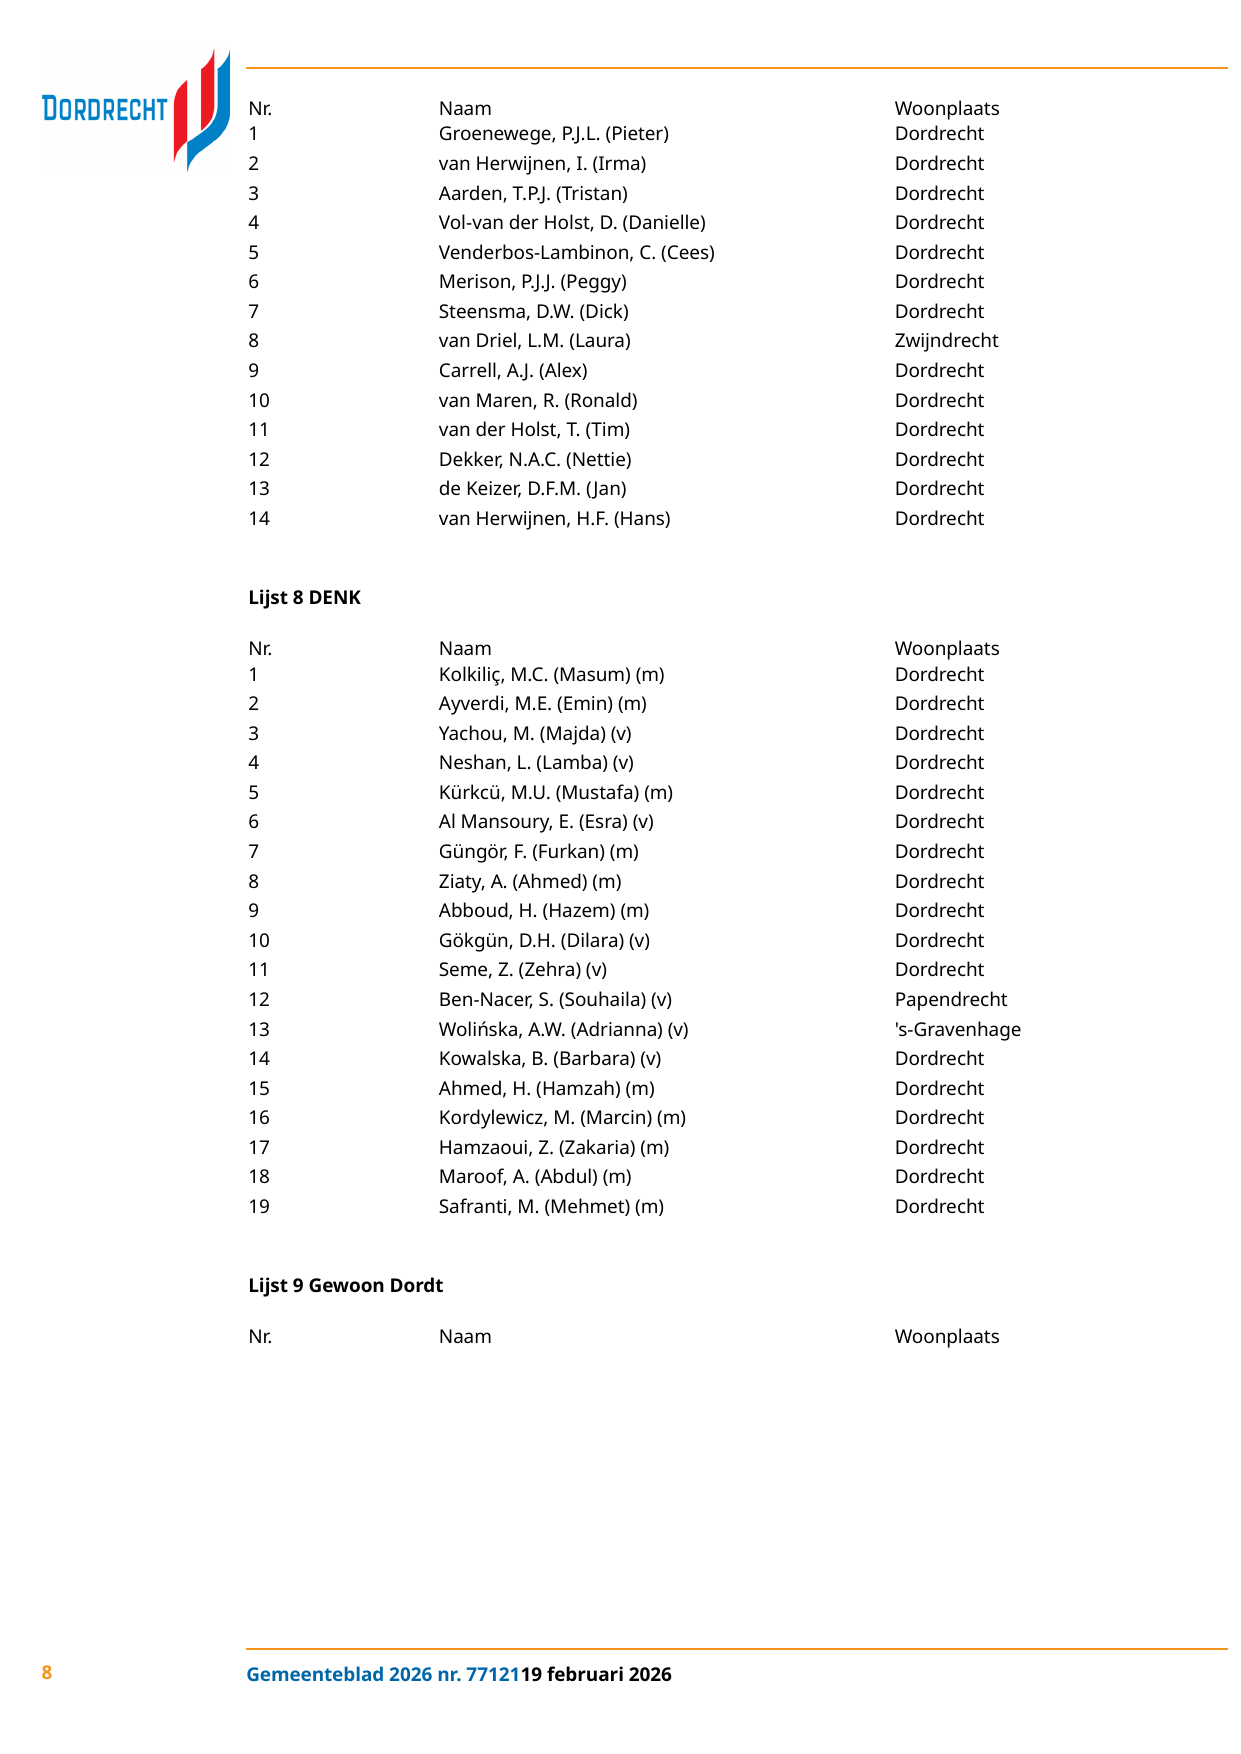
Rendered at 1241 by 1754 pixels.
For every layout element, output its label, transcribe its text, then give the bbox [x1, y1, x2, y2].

table_cell Dordrecht Dordrecht Dordrecht Dordrecht Dordrecht Dordrecht Dordrecht Zwijndrecht Dordrecht Dordrecht Dordrecht Dordrecht Dordrecht Dordrecht [895, 121, 1152, 531]
text Lijst 9 Gewoon Dordt [248, 1273, 1152, 1298]
table_cell Groenewege, P.J.L. (Pieter) van Herwijnen, I. (Irma) Aarden, T.P.J. (Tristan) Vol-van der Holst, D. (Danielle) Venderbos-Lambinon, C. (Cees) Merison, P.J.J. (Peggy) Steensma, D.W. (Dick) van Driel, L.M. (Laura) Carrell, A.J. (Alex) van Maren, R. (Ronald) van der Holst, T. (Tim) Dekker, N.A.C. (Nettie) de Keizer, D.F.M. (Jan) van Herwijnen, H.F. (Hans) [439, 121, 894, 531]
table_header Naam [439, 1323, 894, 1349]
table_header Naam [439, 635, 894, 661]
text Lijst 8 DENK [248, 584, 1152, 610]
table_header Woonplaats [895, 1323, 1152, 1349]
table_header Nr. [248, 1323, 439, 1349]
table_header Woonplaats [895, 635, 1152, 661]
table_header Nr. [248, 635, 439, 661]
table_cell Kolkiliç, M.C. (Masum) (m) Ayverdi, M.E. (Emin) (m) Yachou, M. (Majda) (v) Neshan, L. (Lamba) (v) Kürkcü, M.U. (Mustafa) (m) Al Mansoury, E. (Esra) (v) Güngör, F. (Furkan) (m) Ziaty, A. (Ahmed) (m) Abboud, H. (Hazem) (m) Gökgün, D.H. (Dilara) (v) Seme, Z. (Zehra) (v) Ben-Nacer, S. (Souhaila) (v) Wolińska, A.W. (Adrianna) (v) Kowalska, B. (Barbara) (v) Ahmed, H. (Hamzah) (m) Kordylewicz, M. (Marcin) (m) Hamzaoui, Z. (Zakaria) (m) Maroof, A. (Abdul) (m) Safranti, M. (Mehmet) (m) [439, 661, 894, 1219]
table_cell Dordrecht Dordrecht Dordrecht Dordrecht Dordrecht Dordrecht Dordrecht Dordrecht Dordrecht Dordrecht Dordrecht Papendrecht 's-Gravenhage Dordrecht Dordrecht Dordrecht Dordrecht Dordrecht Dordrecht [895, 661, 1152, 1219]
table_cell 1 2 3 4 5 6 7 8 9 10 11 12 13 14 [248, 121, 439, 531]
table_header Nr. [248, 95, 439, 121]
table_header Naam [439, 95, 894, 121]
table_cell 1 2 3 4 5 6 7 8 9 10 11 12 13 14 15 16 17 18 19 [248, 661, 439, 1219]
table_header Woonplaats [895, 95, 1152, 121]
picture [41, 47, 231, 172]
